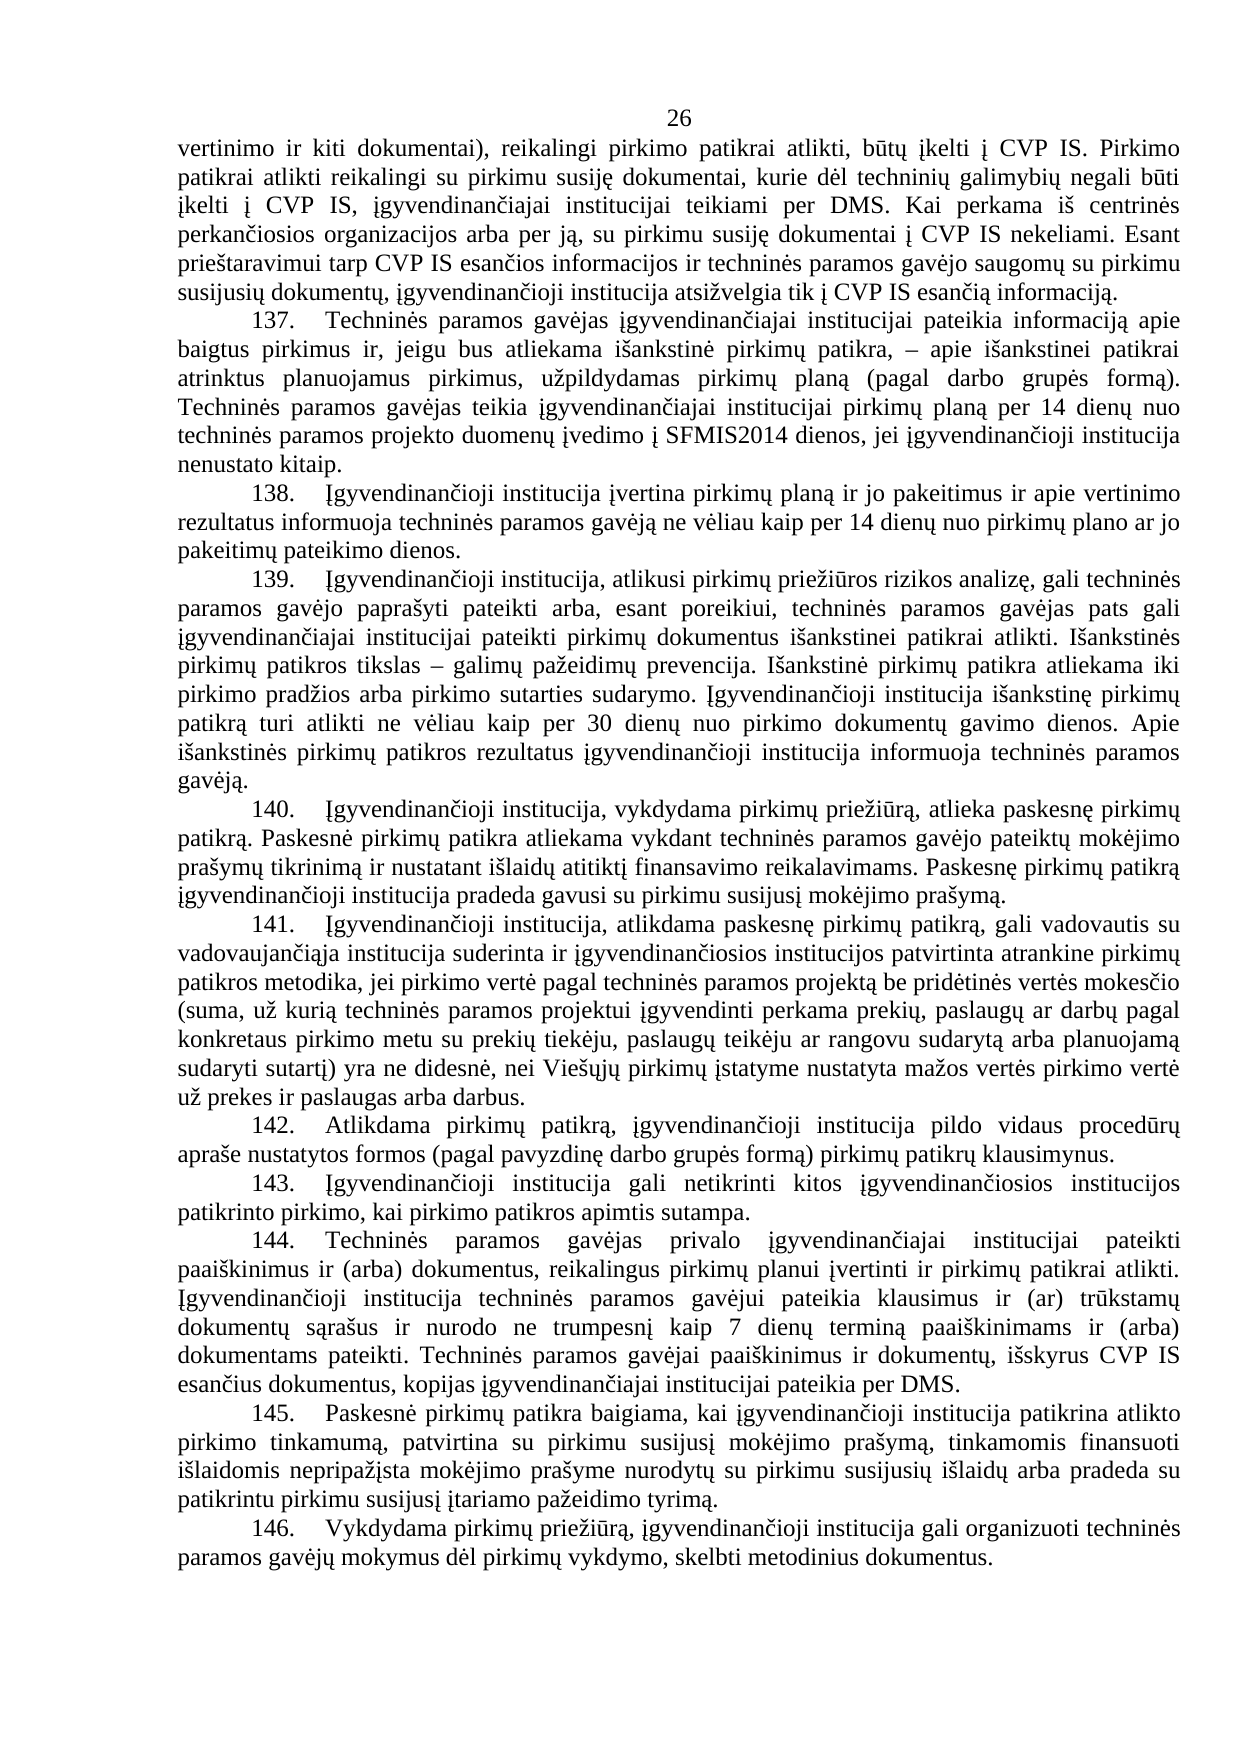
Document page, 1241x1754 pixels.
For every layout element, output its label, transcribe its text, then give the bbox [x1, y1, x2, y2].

text vertinimo ir kiti dokumentai), reikalingi pirkimo patikrai atlikti, būtų įkelti į CVP IS. Pirkimo patikrai atlikti reikalingi su pirkimu susiję dokumentai, kurie dėl techninių galimybių negali būti įkelti į CVP IS, įgyvendinančiajai institucijai teikiami per DMS. Kai perkama iš centrinės perkančiosios organizacijos arba per ją, su pirkimu susiję dokumentai į CVP IS nekeliami. Esant prieštaravimui tarp CVP IS esančios informacijos ir techninės paramos gavėjo saugomų su pirkimu susijusių dokumentų, įgyvendinančioji institucija atsižvelgia tik į CVP IS esančią informaciją. [177, 133, 1181, 305]
text 138. Įgyvendinančioji institucija įvertina pirkimų planą ir jo pakeitimus ir apie vertinimo rezultatus informuoja techninės paramos gavėją ne vėliau kaip per 14 dienų nuo pirkimų plano ar jo pakeitimų pateikimo dienos. [177, 478, 1181, 564]
text 145. Paskesnė pirkimų patikra baigiama, kai įgyvendinančioji institucija patikrina atlikto pirkimo tinkamumą, patvirtina su pirkimu susijusį mokėjimo prašymą, tinkamomis finansuoti išlaidomis nepripažįsta mokėjimo prašyme nurodytų su pirkimu susijusių išlaidų arba pradeda su patikrintu pirkimu susijusį įtariamo pažeidimo tyrimą. [177, 1398, 1181, 1513]
text 142. Atlikdama pirkimų patikrą, įgyvendinančioji institucija pildo vidaus procedūrų apraše nustatytos formos (pagal pavyzdinę darbo grupės formą) pirkimų patikrų klausimynus. [177, 1110, 1181, 1168]
text 139. Įgyvendinančioji institucija, atlikusi pirkimų priežiūros rizikos analizę, gali techninės paramos gavėjo paprašyti pateikti arba, esant poreikiui, techninės paramos gavėjas pats gali įgyvendinančiajai institucijai pateikti pirkimų dokumentus išankstinei patikrai atlikti. Išankstinės pirkimų patikros tikslas – galimų pažeidimų prevencija. Išankstinė pirkimų patikra atliekama iki pirkimo pradžios arba pirkimo sutarties sudarymo. Įgyvendinančioji institucija išankstinę pirkimų patikrą turi atlikti ne vėliau kaip per 30 dienų nuo pirkimo dokumentų gavimo dienos. Apie išankstinės pirkimų patikros rezultatus įgyvendinančioji institucija informuoja techninės paramos gavėją. [177, 564, 1181, 794]
text 144. Techninės paramos gavėjas privalo įgyvendinančiajai institucijai pateikti paaiškinimus ir (arba) dokumentus, reikalingus pirkimų planui įvertinti ir pirkimų patikrai atlikti. Įgyvendinančioji institucija techninės paramos gavėjui pateikia klausimus ir (ar) trūkstamų dokumentų sąrašus ir nurodo ne trumpesnį kaip 7 dienų terminą paaiškinimams ir (arba) dokumentams pateikti. Techninės paramos gavėjai paaiškinimus ir dokumentų, išskyrus CVP IS esančius dokumentus, kopijas įgyvendinančiajai institucijai pateikia per DMS. [177, 1225, 1181, 1398]
text 143. Įgyvendinančioji institucija gali netikrinti kitos įgyvendinančiosios institucijos patikrinto pirkimo, kai pirkimo patikros apimtis sutampa. [177, 1168, 1181, 1225]
text 146. Vykdydama pirkimų priežiūrą, įgyvendinančioji institucija gali organizuoti techninės paramos gavėjų mokymus dėl pirkimų vykdymo, skelbti metodinius dokumentus. [177, 1513, 1181, 1570]
text 140. Įgyvendinančioji institucija, vykdydama pirkimų priežiūrą, atlieka paskesnę pirkimų patikrą. Paskesnė pirkimų patikra atliekama vykdant techninės paramos gavėjo pateiktų mokėjimo prašymų tikrinimą ir nustatant išlaidų atitiktį finansavimo reikalavimams. Paskesnę pirkimų patikrą įgyvendinančioji institucija pradeda gavusi su pirkimu susijusį mokėjimo prašymą. [177, 794, 1181, 909]
text 137. Techninės paramos gavėjas įgyvendinančiajai institucijai pateikia informaciją apie baigtus pirkimus ir, jeigu bus atliekama išankstinė pirkimų patikra, – apie išankstinei patikrai atrinktus planuojamus pirkimus, užpildydamas pirkimų planą (pagal darbo grupės formą). Techninės paramos gavėjas teikia įgyvendinančiajai institucijai pirkimų planą per 14 dienų nuo techninės paramos projekto duomenų įvedimo į SFMIS2014 dienos, jei įgyvendinančioji institucija nenustato kitaip. [177, 305, 1181, 478]
text 141. Įgyvendinančioji institucija, atlikdama paskesnę pirkimų patikrą, gali vadovautis su vadovaujančiąja institucija suderinta ir įgyvendinančiosios institucijos patvirtinta atrankine pirkimų patikros metodika, jei pirkimo vertė pagal techninės paramos projektą be pridėtinės vertės mokesčio (suma, už kurią techninės paramos projektui įgyvendinti perkama prekių, paslaugų ar darbų pagal konkretaus pirkimo metu su prekių tiekėju, paslaugų teikėju ar rangovu sudarytą arba planuojamą sudaryti sutartį) yra ne didesnė, nei Viešųjų pirkimų įstatyme nustatyta mažos vertės pirkimo vertė už prekes ir paslaugas arba darbus. [177, 909, 1181, 1110]
